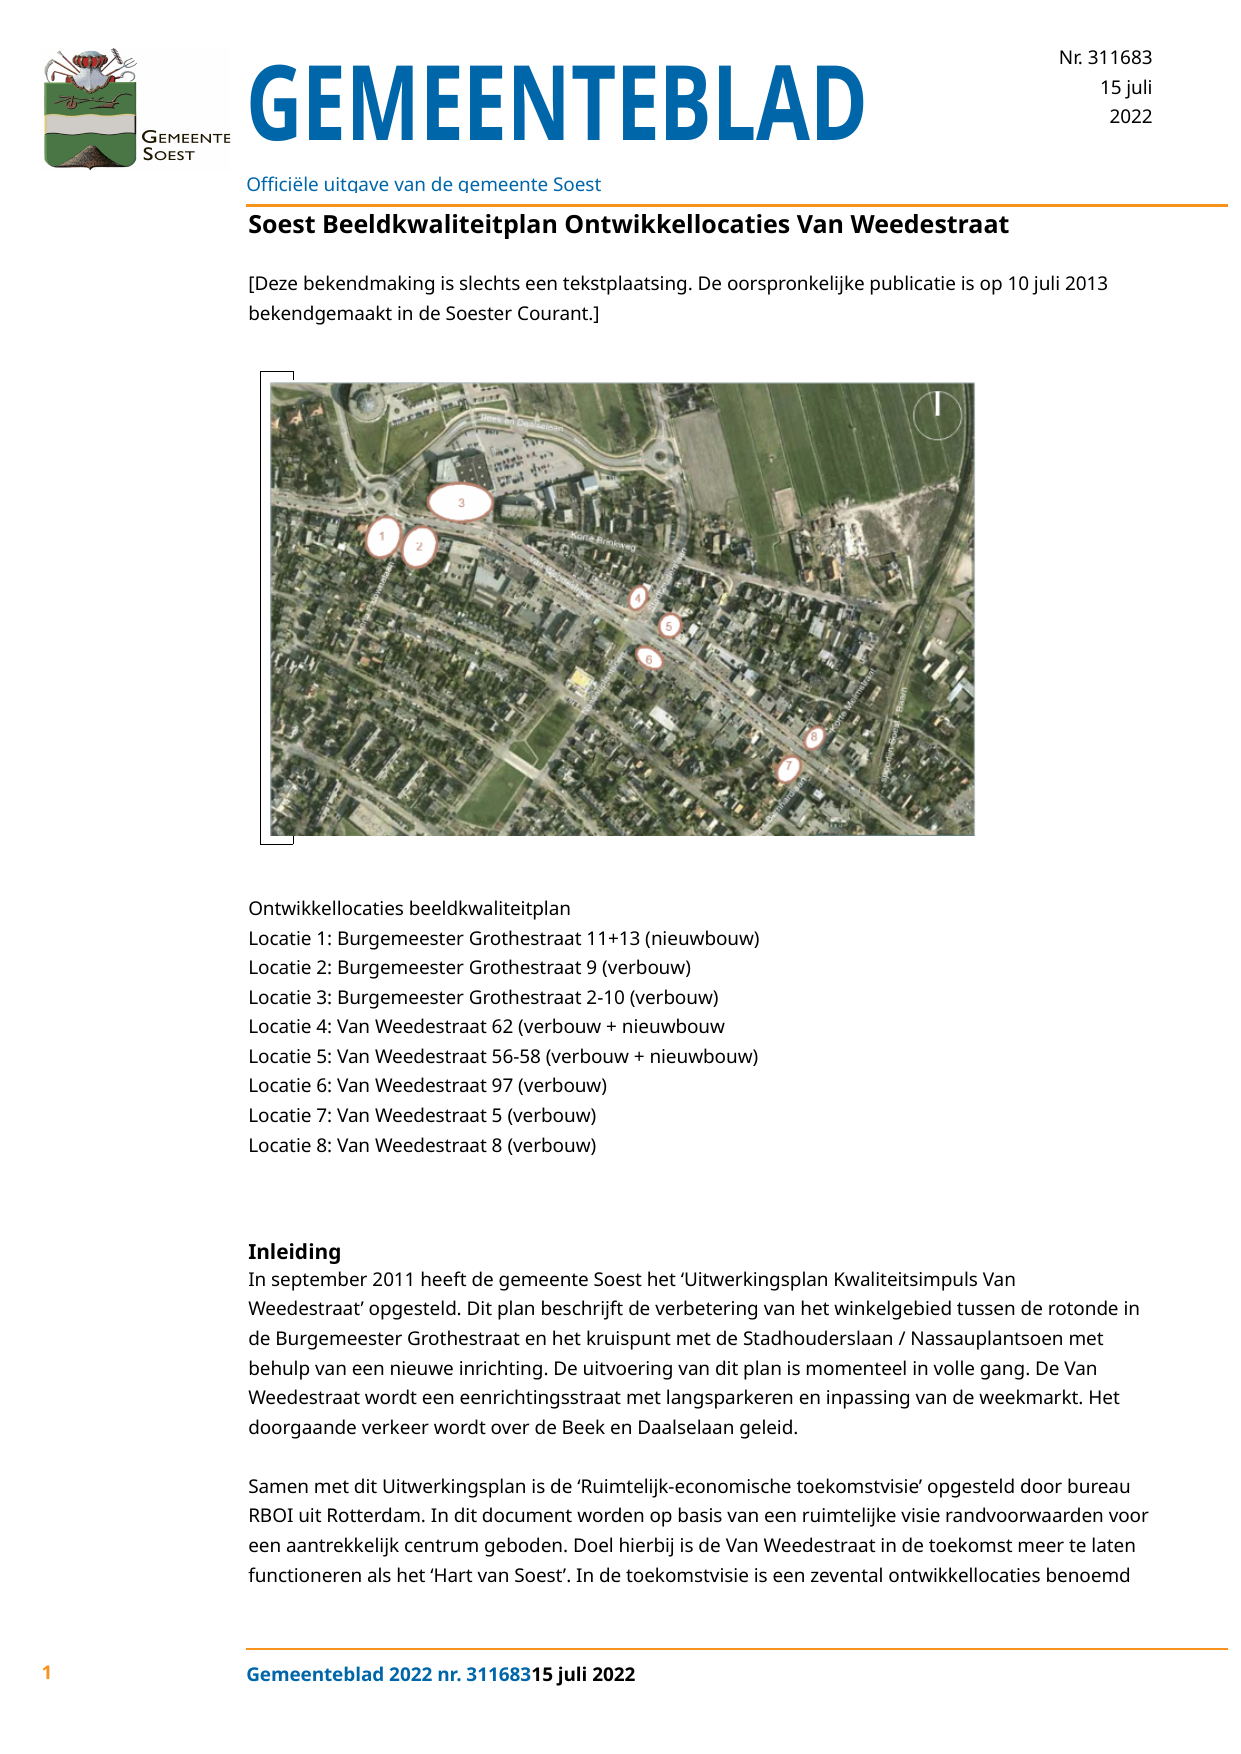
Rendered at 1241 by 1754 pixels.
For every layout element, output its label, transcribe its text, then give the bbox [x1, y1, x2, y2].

text In september 2011 heeft de gemeente Soest het ‘Uitwerkingsplan Kwaliteitsimpuls Van [248, 1266, 1152, 1292]
text Locatie 2: Burgemeester Grothestraat 9 (verbouw) [248, 954, 1152, 980]
picture [268, 380, 978, 836]
text Locatie 8: Van Weedestraat 8 (verbouw) [248, 1132, 1152, 1157]
text Locatie 6: Van Weedestraat 97 (verbouw) [248, 1073, 1152, 1098]
text Samen met dit Uitwerkingsplan is de ‘Ruimtelijk-economische toekomstvisie’ opgesteld door bureau RBOI uit Rotterdam. In dit document worden op basis van een ruimtelijke visie randvoorwaarden voor een aantrekkelijk centrum geboden. Doel hierbij is de Van Weedestraat in de toekomst meer te laten functioneren als het ‘Hart van Soest’. In de toekomstvisie is een zevental ontwikkellocaties benoemd [248, 1473, 1152, 1587]
text Ontwikkellocaties beeldkwaliteitplan [248, 895, 1152, 921]
text Weedestraat’ opgesteld. Dit plan beschrijft de verbetering van het winkelgebied tussen de rotonde in de Burgemeester Grothestraat en het kruispunt met de Stadhouderslaan / Nassauplantsoen met behulp van een nieuwe inrichting. De uitvoering van dit plan is momenteel in volle gang. De Van Weedestraat wordt een eenrichtingsstraat met langsparkeren en inpassing van de weekmarkt. Het doorgaande verkeer wordt over de Beek en Daalselaan geleid. [248, 1296, 1152, 1439]
text Locatie 5: Van Weedestraat 56-58 (verbouw + nieuwbouw) [248, 1043, 1152, 1069]
text Locatie 3: Burgemeester Grothestraat 2-10 (verbouw) [248, 984, 1152, 1009]
text [Deze bekendmaking is slechts een tekstplaatsing. De oorspronkelijke publicatie is op 10 juli 2013 bekendgemaakt in de Soester Courant.] [248, 270, 1152, 326]
text Inleiding [248, 1237, 1152, 1266]
text Locatie 7: Van Weedestraat 5 (verbouw) [248, 1102, 1152, 1128]
picture [41, 47, 231, 172]
text Locatie 1: Burgemeester Grothestraat 11+13 (nieuwbouw) [248, 925, 1152, 950]
text Locatie 4: Van Weedestraat 62 (verbouw + nieuwbouw [248, 1013, 1152, 1039]
text Soest Beeldkwaliteitplan Ontwikkellocaties Van Weedestraat [248, 207, 1152, 241]
